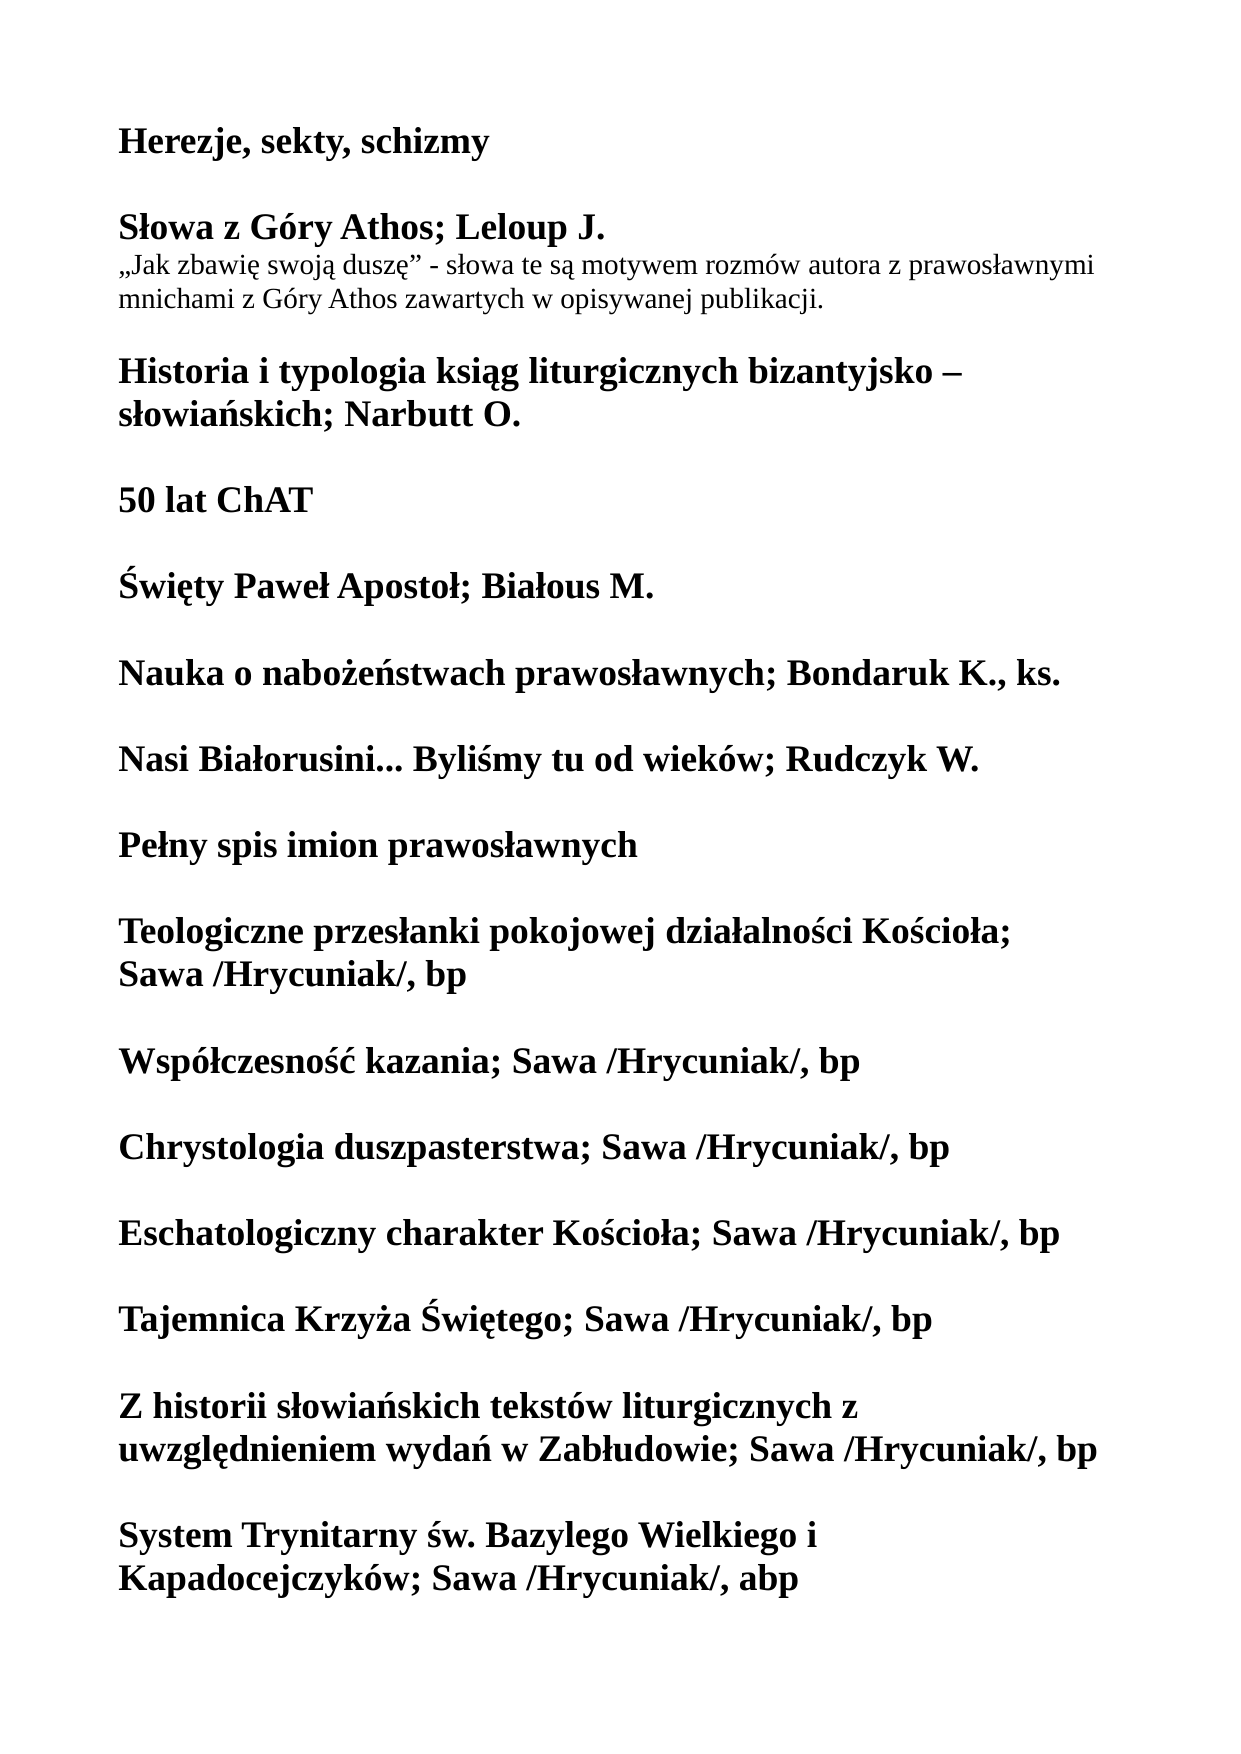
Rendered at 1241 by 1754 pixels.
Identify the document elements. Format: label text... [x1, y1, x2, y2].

text Święty Paweł Apostoł; Białous M. [118, 564, 1122, 607]
text Pełny spis imion prawosławnych [118, 822, 1122, 866]
text Nauka o nabożeństwach prawosławnych; Bondaruk K., ks. [118, 650, 1122, 693]
text Eschatologiczny charakter Kościoła; Sawa /Hrycuniak/, bp [118, 1211, 1122, 1254]
text 50 lat ChAT [118, 477, 1122, 521]
text „Jak zbawię swoją duszę” - słowa te są motywem rozmów autora z prawosławnymi mnichami z Góry Athos zawartych w opisywanej publikacji. [118, 247, 1122, 314]
text Herezje, sekty, schizmy [118, 118, 1122, 161]
text Tajemnica Krzyża Świętego; Sawa /Hrycuniak/, bp [118, 1297, 1122, 1340]
text Słowa z Góry Athos; Leloup J. [118, 204, 1122, 247]
text Chrystologia duszpasterstwa; Sawa /Hrycuniak/, bp [118, 1124, 1122, 1167]
text Historia i typologia ksiąg liturgicznych bizantyjsko – słowiańskich; Narbutt O. [118, 348, 1122, 434]
text Nasi Białorusini... Byliśmy tu od wieków; Rudczyk W. [118, 736, 1122, 779]
text Współczesność kazania; Sawa /Hrycuniak/, bp [118, 1038, 1122, 1081]
text Teologiczne przesłanki pokojowej działalności Kościoła; Sawa /Hrycuniak/, bp [118, 909, 1122, 995]
text Z historii słowiańskich tekstów liturgicznych z uwzględnieniem wydań w Zabłudowie; Sawa /Hrycuniak/, bp [118, 1383, 1122, 1469]
text System Trynitarny św. Bazylego Wielkiego i Kapadocejczyków; Sawa /Hrycuniak/, abp [118, 1512, 1122, 1599]
